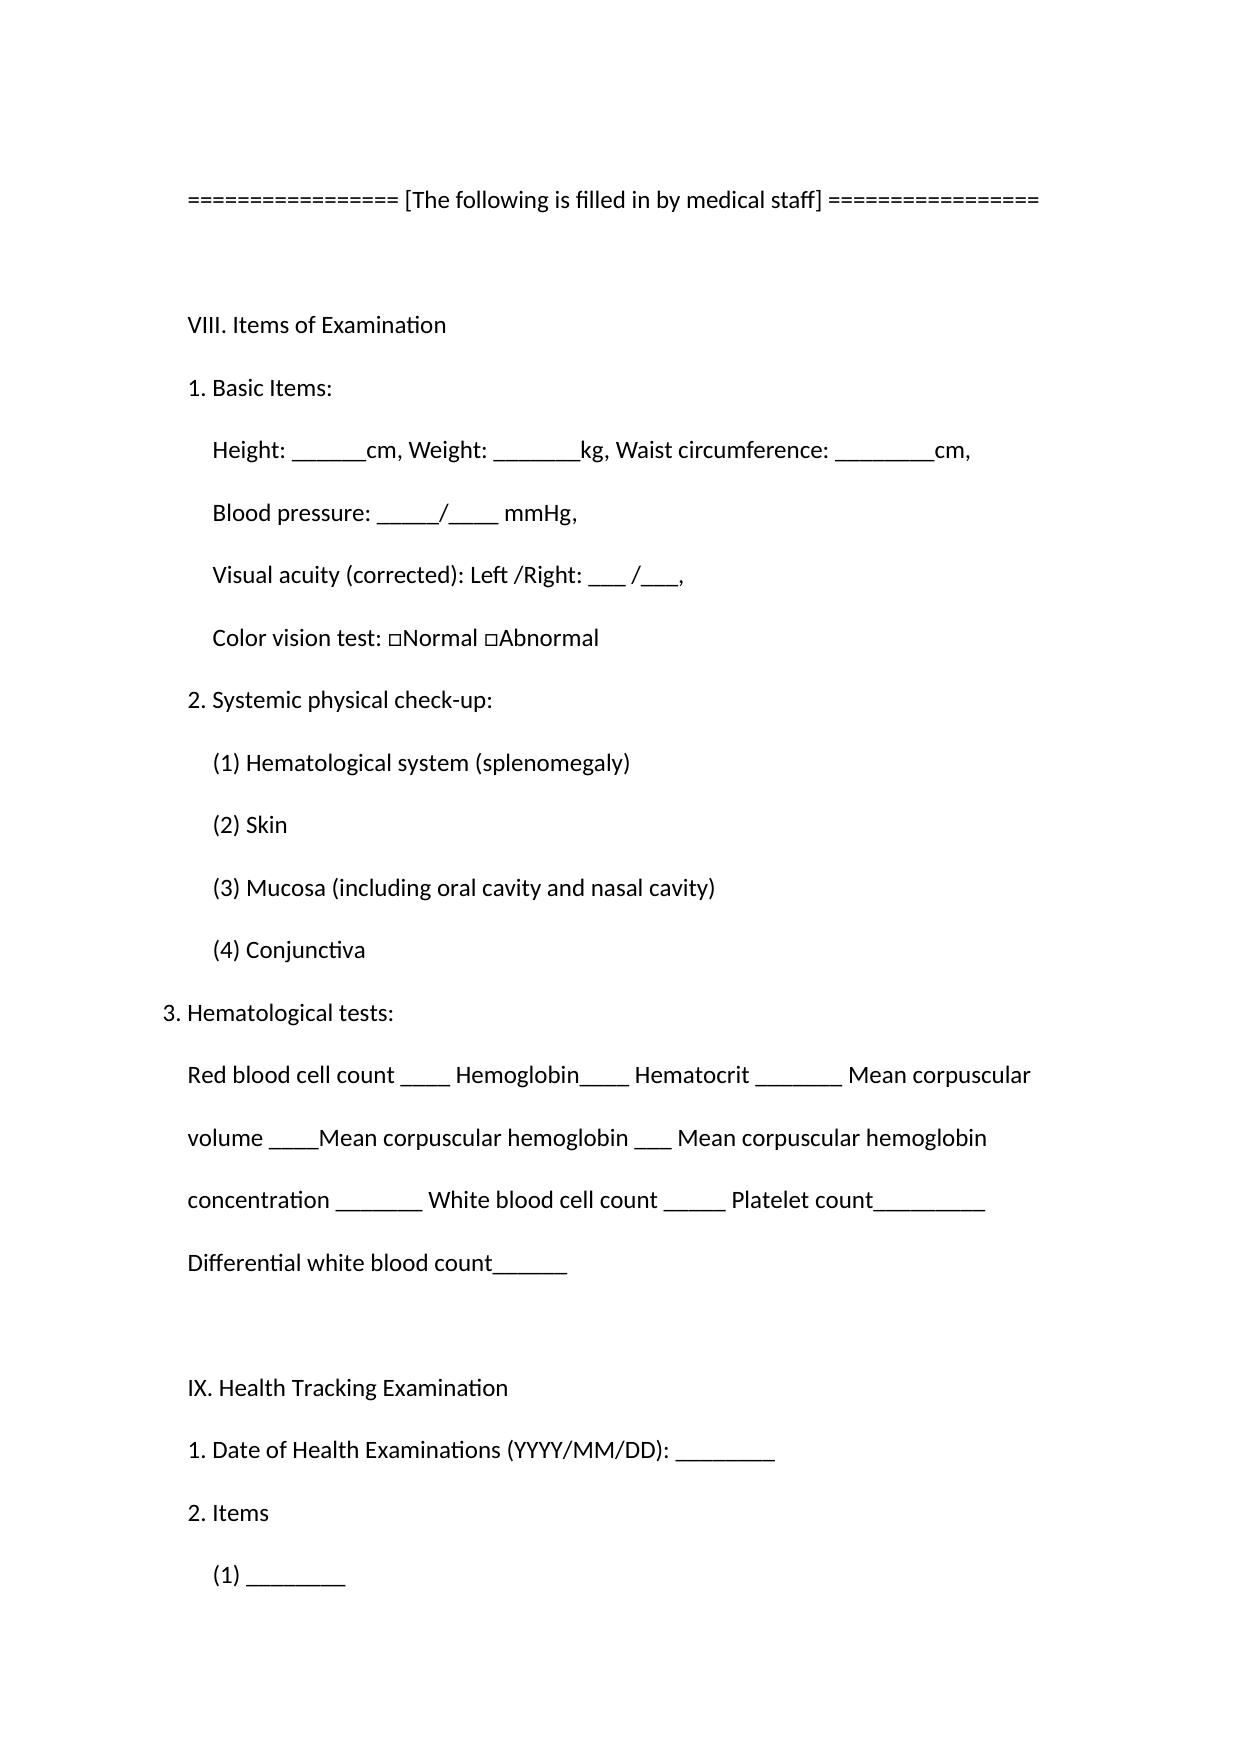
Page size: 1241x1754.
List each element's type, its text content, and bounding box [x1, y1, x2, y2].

text (2) Skin [212, 783, 1053, 846]
text IX. Health Tracking Examination [187, 1346, 1053, 1408]
text (3) Mucosa (including oral cavity and nasal cavity) [212, 846, 1053, 908]
text (1) ________ [187, 1533, 1053, 1596]
text Blood pressure: _____/____ mmHg, [187, 471, 1053, 533]
text Color vision test: □Normal □Abnormal [187, 596, 1053, 658]
text Height: ______cm, Weight: _______kg, Waist circumference: ________cm, [187, 408, 1053, 471]
text VIII. Items of Examination [187, 283, 1053, 346]
text Red blood cell count ____ Hemoglobin____ Hematocrit _______ Mean corpuscular volume ____Mean corpuscular hemoglobin ___ Mean corpuscular hemoglobin concentration _______ White blood cell count _____ Platelet count_________ Differential white blood count______ [187, 1033, 1053, 1283]
text (1) Hematological system (splenomegaly) [212, 721, 1053, 783]
text 1. Date of Health Examinations (YYYY/MM/DD): ________ [187, 1408, 1053, 1471]
text 2. Systemic physical check-up: [187, 658, 1053, 721]
text Visual acuity (corrected): Left /Right: ___ /___, [187, 533, 1053, 596]
text 1. Basic Items: [187, 346, 1053, 408]
text 3. Hematological tests: [162, 971, 1053, 1033]
text ================= [The following is filled in by medical staff] ================= [187, 158, 1053, 221]
text 2. Items [187, 1471, 1053, 1533]
text (4) Conjunctiva [212, 908, 1053, 971]
